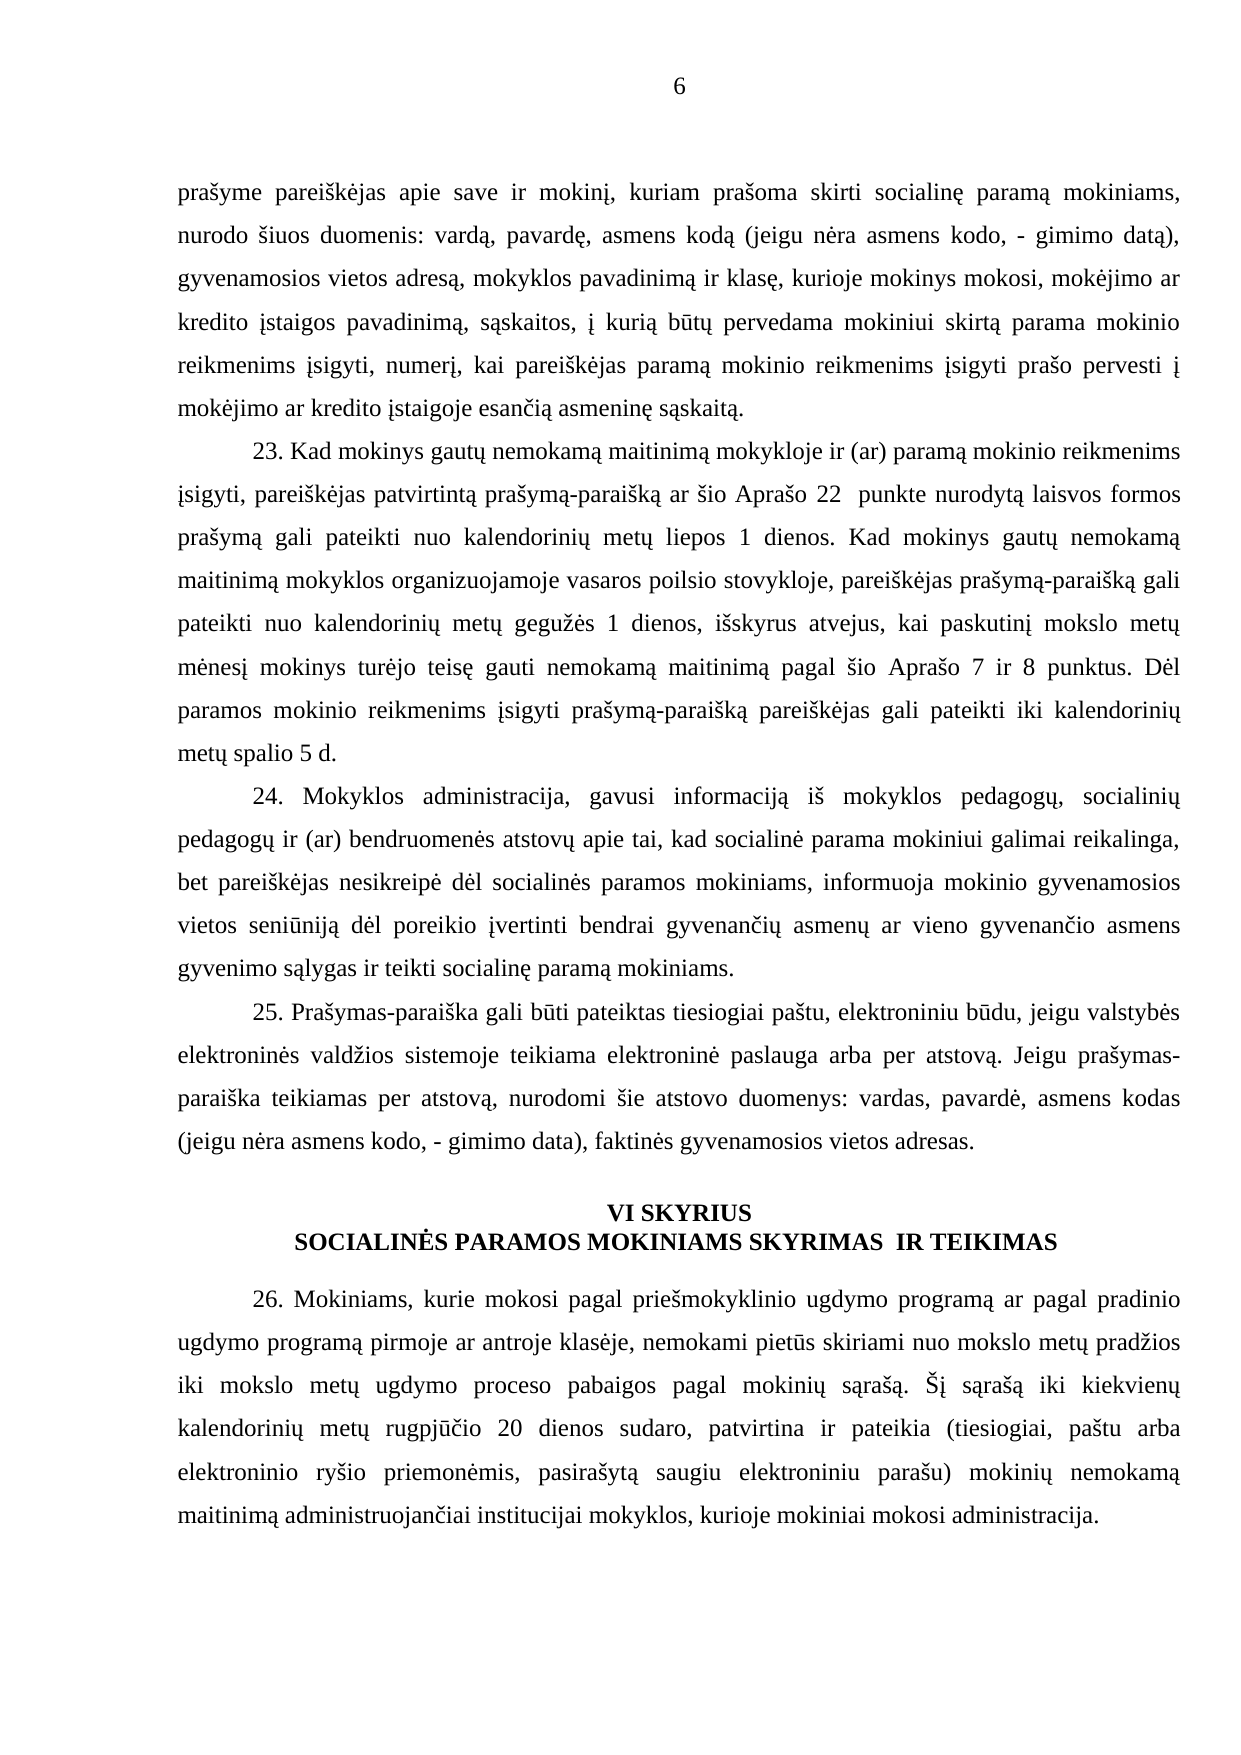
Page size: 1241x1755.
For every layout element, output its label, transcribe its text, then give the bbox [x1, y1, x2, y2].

text 23. Kad mokinys gautų nemokamą maitinimą mokykloje ir (ar) paramą mokinio reikmenims įsigyti, pareiškėjas patvirtintą prašymą-paraišką ar šio Aprašo 22 punkte nurodytą laisvos formos prašymą gali pateikti nuo kalendorinių metų liepos 1 dienos. Kad mokinys gautų nemokamą maitinimą mokyklos organizuojamoje vasaros poilsio stovykloje, pareiškėjas prašymą-paraišką gali pateikti nuo kalendorinių metų gegužės 1 dienos, išskyrus atvejus, kai paskutinį mokslo metų mėnesį mokinys turėjo teisę gauti nemokamą maitinimą pagal šio Aprašo 7 ir 8 punktus. Dėl paramos mokinio reikmenims įsigyti prašymą-paraišką pareiškėjas gali pateikti iki kalendorinių metų spalio 5 d. [177, 436, 1181, 767]
text 24. Mokyklos administracija, gavusi informaciją iš mokyklos pedagogų, socialinių pedagogų ir (ar) bendruomenės atstovų apie tai, kad socialinė parama mokiniui galimai reikalinga, bet pareiškėjas nesikreipė dėl socialinės paramos mokiniams, informuoja mokinio gyvenamosios vietos seniūniją dėl poreikio įvertinti bendrai gyvenančių asmenų ar vieno gyvenančio asmens gyvenimo sąlygas ir teikti socialinę paramą mokiniams. [177, 781, 1181, 982]
text SOCIALINĖS PARAMOS MOKINIAMS SKYRIMAS IR TEIKIMAS [177, 1227, 1181, 1255]
text prašyme pareiškėjas apie save ir mokinį, kuriam prašoma skirti socialinę paramą mokiniams, nurodo šiuos duomenis: vardą, pavardę, asmens kodą (jeigu nėra asmens kodo, - gimimo datą), gyvenamosios vietos adresą, mokyklos pavadinimą ir klasę, kurioje mokinys mokosi, mokėjimo ar kredito įstaigos pavadinimą, sąskaitos, į kurią būtų pervedama mokiniui skirtą parama mokinio reikmenims įsigyti, numerį, kai pareiškėjas paramą mokinio reikmenims įsigyti prašo pervesti į mokėjimo ar kredito įstaigoje esančią asmeninę sąskaitą. [177, 177, 1181, 422]
text 25. Prašymas-paraiška gali būti pateiktas tiesiogiai paštu, elektroniniu būdu, jeigu valstybės elektroninės valdžios sistemoje teikiama elektroninė paslauga arba per atstovą. Jeigu prašymas-paraiška teikiamas per atstovą, nurodomi šie atstovo duomenys: vardas, pavardė, asmens kodas (jeigu nėra asmens kodo, - gimimo data), faktinės gyvenamosios vietos adresas. [177, 997, 1181, 1155]
text VI SKYRIUS [177, 1198, 1181, 1227]
text 26. Mokiniams, kurie mokosi pagal priešmokyklinio ugdymo programą ar pagal pradinio ugdymo programą pirmoje ar antroje klasėje, nemokami pietūs skiriami nuo mokslo metų pradžios iki mokslo metų ugdymo proceso pabaigos pagal mokinių sąrašą. Šį sąrašą iki kiekvienų kalendorinių metų rugpjūčio 20 dienos sudaro, patvirtina ir pateikia (tiesiogiai, paštu arba elektroninio ryšio priemonėmis, pasirašytą saugiu elektroniniu parašu) mokinių nemokamą maitinimą administruojančiai institucijai mokyklos, kurioje mokiniai mokosi administracija. [177, 1284, 1181, 1528]
